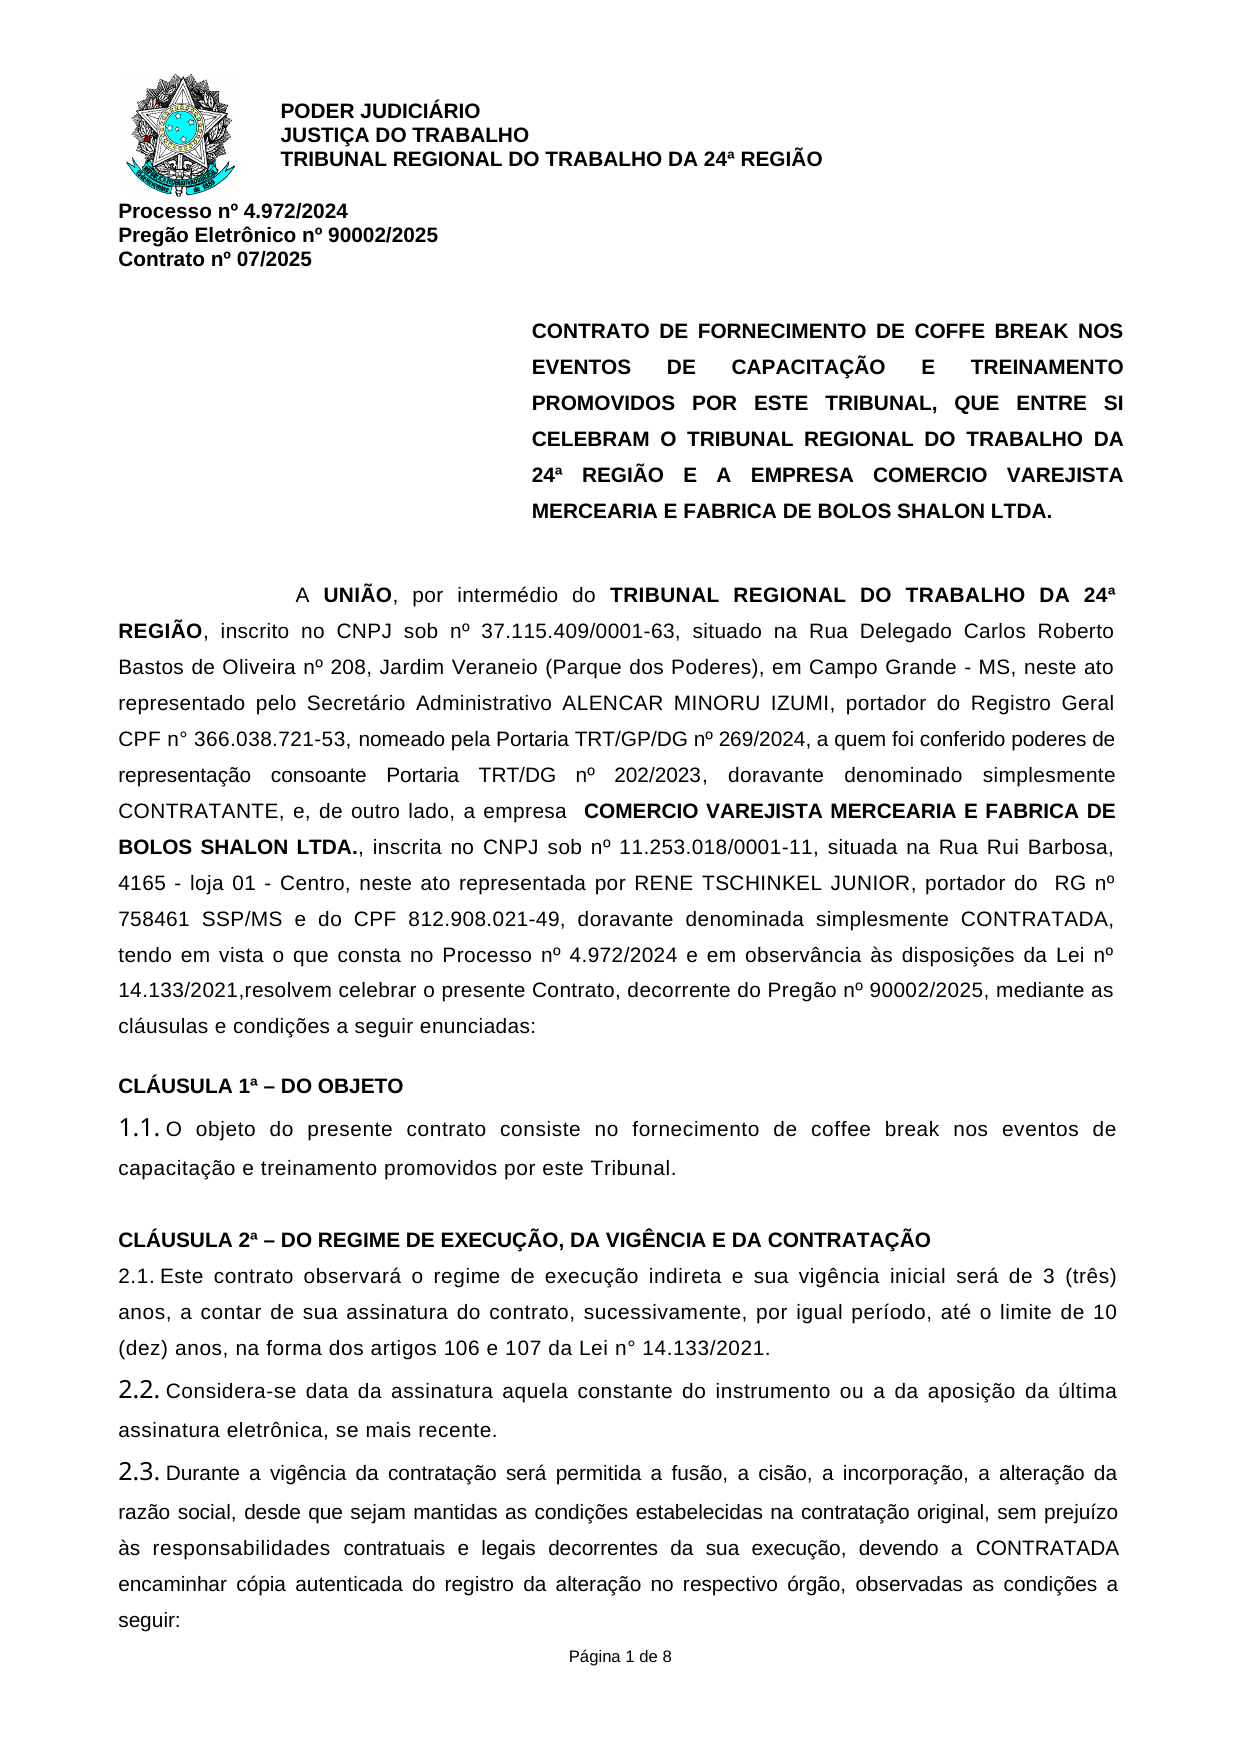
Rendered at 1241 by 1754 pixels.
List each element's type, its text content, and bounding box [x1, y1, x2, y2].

text CONTRATO DE FORNECIMENTO DE COFFE BREAK NOS EVENTOS DE CAPACITAÇÃO E TREINAMENTO PROMOVIDOS POR ESTE TRIBUNAL, QUE ENTRE SI CELEBRAM O TRIBUNAL REGIONAL DO TRABALHO DA 24ª REGIÃO E A EMPRESA COMERCIO VAREJISTA MERCEARIA E FABRICA DE BOLOS SHALON LTDA. [532, 319, 1124, 523]
list Durante a vigência da contratação será permitida a fusão, a cisão, a incorporação, a alteração da razão social, desde que sejam mantidas as condições estabelecidas na contratação original, sem prejuízo às responsabilidades contratuais e legais decorrentes da sua execução, devendo a contratada encaminhar cópia autenticada do registro da alteração no respectivo órgão, observadas as condições a seguir: [118, 1454, 1119, 1632]
list Este contrato observará o regime de execução indireta e sua vigência inicial será de 3 (três) anos, a contar de sua assinatura do contrato, sucessivamente, por igual período, até o limite de 10 (dez) anos, na forma dos artigos 106 e 107 da Lei n° 14.133/2021. [118, 1264, 1119, 1360]
text A UNIÃO, por intermédio do TRIBUNAL REGIONAL DO TRABALHO DA 24ª REGIÃO, inscrito no CNPJ sob nº 37.115.409/0001-63, situado na Rua Delegado Carlos Roberto Bastos de Oliveira nº 208, Jardim Veraneio (Parque dos Poderes), em Campo Grande - MS, neste ato representado pelo Secretário Administrativo ALENCAR MINORU IZUMI, portador do Registro Geral CPF n° 366.038.721-53, nomeado pela Portaria TRT/GP/DG nº 269/2024, a quem foi conferido poderes de representação consoante Portaria TRT/DG nº 202/2023, doravante denominado simplesmente CONTRATANTE, e, de outro lado, a empresa COMERCIO VAREJISTA MERCEARIA E FABRICA DE BOLOS SHALON LTDA., inscrita no CNPJ sob nº 11.253.018/0001-11, situada na Rua Rui Barbosa, 4165 - loja 01 - Centro, neste ato representada por RENE TSCHINKEL JUNIOR, portador do RG nº 758461 SSP/MS e do CPF 812.908.021-49, doravante denominada simplesmente CONTRATADA, tendo em vista o que consta no Processo nº 4.972/2024 e em observância às disposições da Lei nº 14.133/2021,resolvem celebrar o presente Contrato, decorrente do Pregão nº 90002/2025, mediante as cláusulas e condições a seguir enunciadas: [118, 583, 1116, 1038]
subtitle CLÁUSULA 1ª – DO OBJETO [118, 1074, 1122, 1098]
subtitle CLÁUSULA 2ª – DO REGIME DE EXECUÇÃO, DA VIGÊNCIA E DA CONTRATAÇÃO [118, 1228, 1122, 1252]
list Considera-se data da assinatura aquela constante do instrumento ou a da aposição da última assinatura eletrônica, se mais recente. [118, 1372, 1119, 1442]
list O objeto do presente contrato consiste no fornecimento de coffee break nos eventos de capacitação e treinamento promovidos por este Tribunal. [118, 1110, 1119, 1180]
